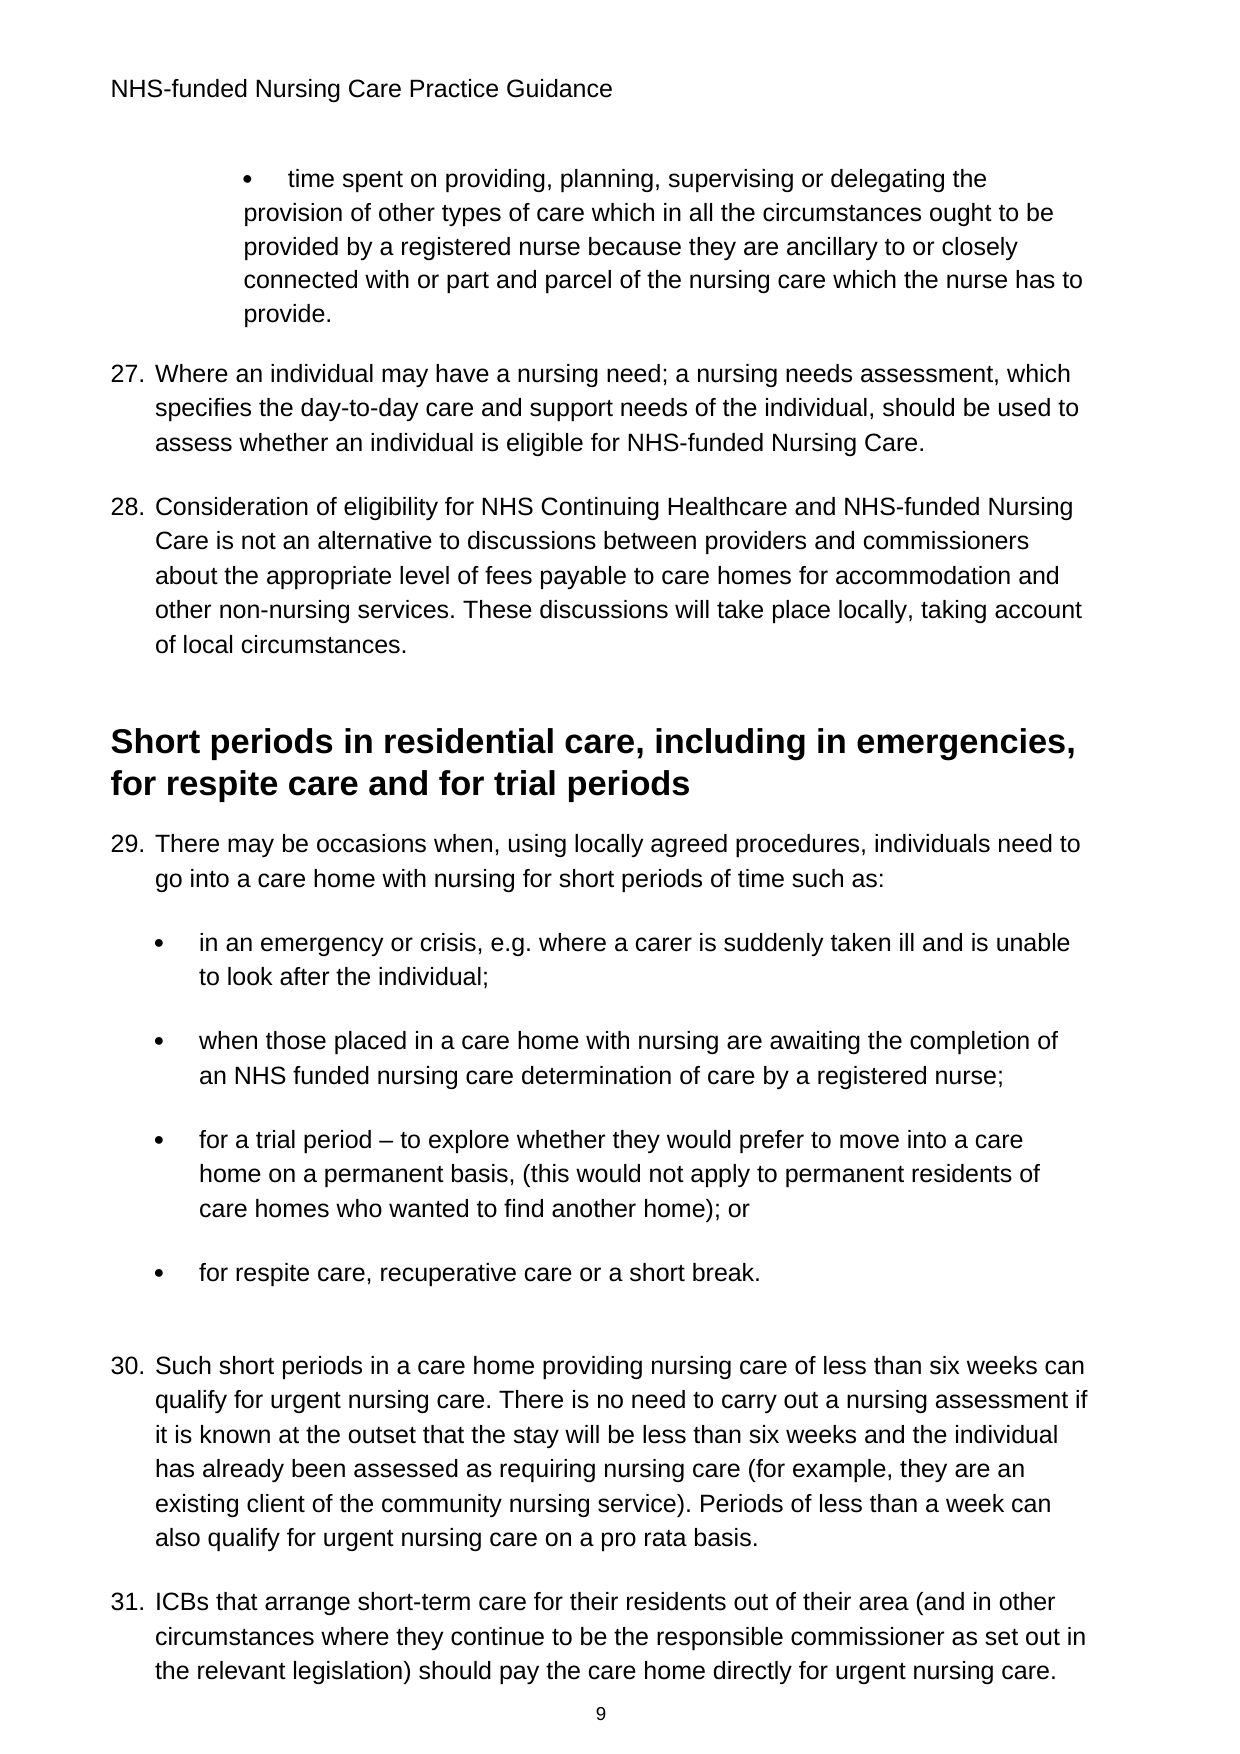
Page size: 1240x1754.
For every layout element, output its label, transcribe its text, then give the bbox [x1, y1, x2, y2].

subtitle Short periods in residential care, including in emergencies, for respite care and for trial periods [110, 719, 1091, 804]
list time spent on providing, planning, supervising or delegating the provision of other types of care which in all the circumstances ought to be provided by a registered nurse because they are ancillary to or closely connected with or part and parcel of the nursing care which the nurse has to provide. [243, 161, 1091, 329]
list for respite care, recuperative care or a short break. [155, 1258, 1091, 1287]
list Such short periods in a care home providing nursing care of less than six weeks can qualify for urgent nursing care. There is no need to carry out a nursing assessment if it is known at the outset that the stay will be less than six weeks and the individual has already been assessed as requiring nursing care (for example, they are an existing client of the community nursing service). Periods of less than a week can also qualify for urgent nursing care on a pro rata basis. [110, 1351, 1091, 1552]
list Where an individual may have a nursing need; a nursing needs assessment, which specifies the day-to-day care and support needs of the individual, should be used to assess whether an individual is eligible for NHS-funded Nursing Care. [110, 359, 1091, 457]
list There may be occasions when, using locally agreed procedures, individuals need to go into a care home with nursing for short periods of time such as: [110, 829, 1091, 892]
list in an emergency or crisis, e.g. where a carer is suddenly taken ill and is unable to look after the individual; [155, 928, 1091, 991]
list when those placed in a care home with nursing are awaiting the completion of an NHS funded nursing care determination of care by a registered nurse; [155, 1026, 1091, 1089]
list ICBs that arrange short-term care for their residents out of their area (and in other circumstances where they continue to be the responsible commissioner as set out in the relevant legislation) should pay the care home directly for urgent nursing care. [110, 1587, 1091, 1685]
list for a trial period – to explore whether they would prefer to move into a care home on a permanent basis, (this would not apply to permanent residents of care homes who wanted to find another home); or [155, 1125, 1091, 1223]
list Consideration of eligibility for NHS Continuing Healthcare and NHS-funded Nursing Care is not an alternative to discussions between providers and commissioners about the appropriate level of fees payable to care homes for accommodation and other non-nursing services. These discussions will take place locally, taking account of local circumstances. [110, 492, 1091, 658]
